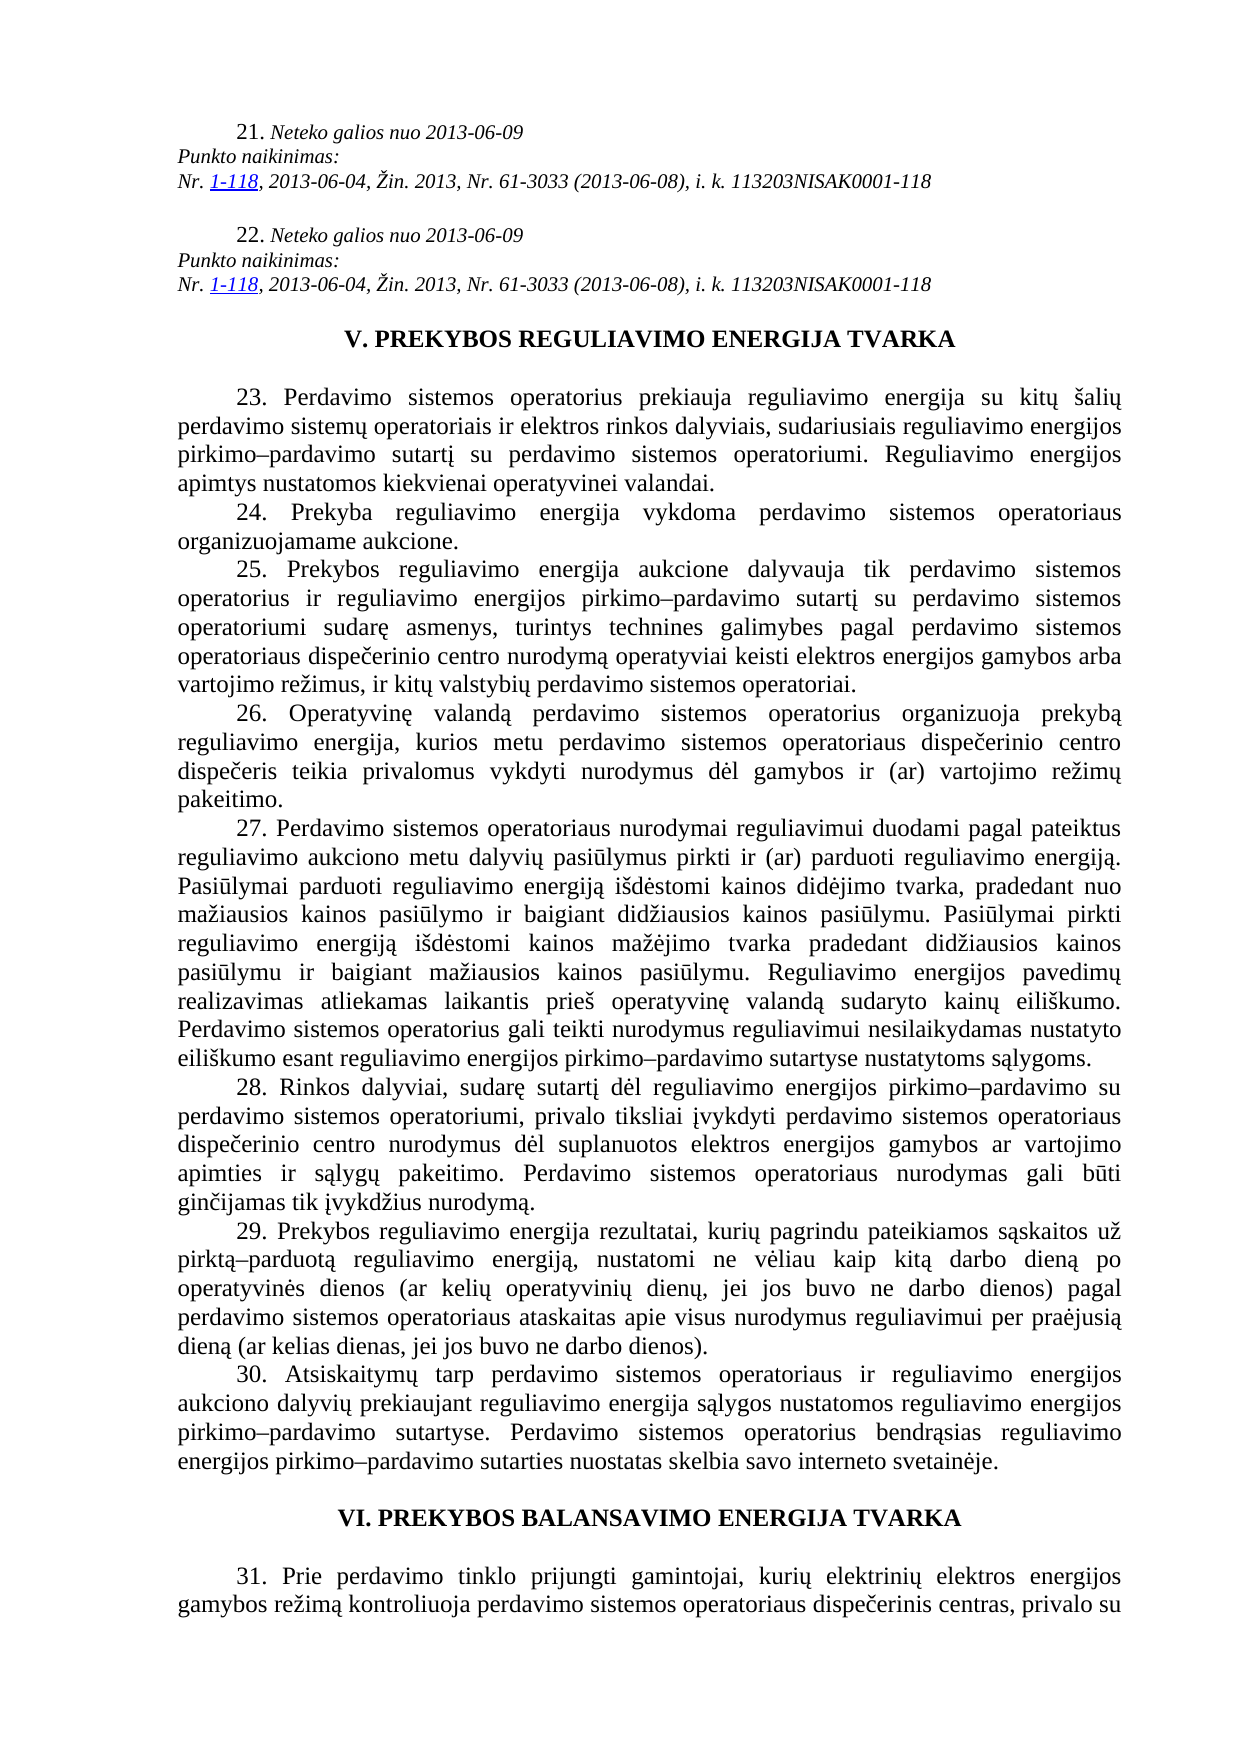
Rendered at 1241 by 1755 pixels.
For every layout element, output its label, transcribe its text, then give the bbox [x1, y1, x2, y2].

text 31. Prie perdavimo tinklo prijungti gamintojai, kurių elektrinių elektros energijos gamybos režimą kontroliuoja perdavimo sistemos operatoriaus dispečerinis centras, privalo su [177, 1561, 1122, 1618]
text 23. Perdavimo sistemos operatorius prekiauja reguliavimo energija su kitų šalių perdavimo sistemų operatoriais ir elektros rinkos dalyviais, sudariusiais reguliavimo energijos pirkimo–pardavimo sutartį su perdavimo sistemos operatoriumi. Reguliavimo energijos apimtys nustatomos kiekvienai operatyvinei valandai. [177, 382, 1122, 497]
text 28. Rinkos dalyviai, sudarę sutartį dėl reguliavimo energijos pirkimo–pardavimo su perdavimo sistemos operatoriumi, privalo tiksliai įvykdyti perdavimo sistemos operatoriaus dispečerinio centro nurodymus dėl suplanuotos elektros energijos gamybos ar vartojimo apimties ir sąlygų pakeitimo. Perdavimo sistemos operatoriaus nurodymas gali būti ginčijamas tik įvykdžius nurodymą. [177, 1072, 1122, 1216]
text 29. Prekybos reguliavimo energija rezultatai, kurių pagrindu pateikiamos sąskaitos už pirktą–parduotą reguliavimo energiją, nustatomi ne vėliau kaip kitą darbo dieną po operatyvinės dienos (ar kelių operatyvinių dienų, jei jos buvo ne darbo dienos) pagal perdavimo sistemos operatoriaus ataskaitas apie visus nurodymus reguliavimui per praėjusią dieną (ar kelias dienas, jei jos buvo ne darbo dienos). [177, 1216, 1122, 1359]
text 24. Prekyba reguliavimo energija vykdoma perdavimo sistemos operatoriaus organizuojamame aukcione. [177, 497, 1122, 554]
text 25. Prekybos reguliavimo energija aukcione dalyvauja tik perdavimo sistemos operatorius ir reguliavimo energijos pirkimo–pardavimo sutartį su perdavimo sistemos operatoriumi sudarę asmenys, turintys technines galimybes pagal perdavimo sistemos operatoriaus dispečerinio centro nurodymą operatyviai keisti elektros energijos gamybos arba vartojimo režimus, ir kitų valstybių perdavimo sistemos operatoriai. [177, 554, 1122, 698]
text Nr. 1-118, 2013-06-04, Žin. 2013, Nr. 61-3033 (2013-06-08), i. k. 113203NISAK0001-118 [177, 272, 1122, 296]
text Punkto naikinimas: [177, 144, 1122, 168]
text 30. Atsiskaitymų tarp perdavimo sistemos operatoriaus ir reguliavimo energijos aukciono dalyvių prekiaujant reguliavimo energija sąlygos nustatomos reguliavimo energijos pirkimo–pardavimo sutartyse. Perdavimo sistemos operatorius bendrąsias reguliavimo energijos pirkimo–pardavimo sutarties nuostatas skelbia savo interneto svetainėje. [177, 1359, 1122, 1474]
text Nr. 1-118, 2013-06-04, Žin. 2013, Nr. 61-3033 (2013-06-08), i. k. 113203NISAK0001-118 [177, 168, 1122, 193]
text VI. PREKYBOS BALANSAVIMO ENERGIJA TVARKA [177, 1503, 1122, 1532]
text 22. Neteko galios nuo 2013-06-09 [177, 221, 1122, 248]
text 27. Perdavimo sistemos operatoriaus nurodymai reguliavimui duodami pagal pateiktus reguliavimo aukciono metu dalyvių pasiūlymus pirkti ir (ar) parduoti reguliavimo energiją. Pasiūlymai parduoti reguliavimo energiją išdėstomi kainos didėjimo tvarka, pradedant nuo mažiausios kainos pasiūlymo ir baigiant didžiausios kainos pasiūlymu. Pasiūlymai pirkti reguliavimo energiją išdėstomi kainos mažėjimo tvarka pradedant didžiausios kainos pasiūlymu ir baigiant mažiausios kainos pasiūlymu. Reguliavimo energijos pavedimų realizavimas atliekamas laikantis prieš operatyvinę valandą sudaryto kainų eiliškumo. Perdavimo sistemos operatorius gali teikti nurodymus reguliavimui nesilaikydamas nustatyto eiliškumo esant reguliavimo energijos pirkimo–pardavimo sutartyse nustatytoms sąlygoms. [177, 813, 1122, 1072]
text Punkto naikinimas: [177, 248, 1122, 272]
text 21. Neteko galios nuo 2013-06-09 [177, 118, 1122, 144]
text V. PREKYBOS REGULIAVIMO ENERGIJA TVARKA [177, 324, 1122, 353]
text 26. Operatyvinę valandą perdavimo sistemos operatorius organizuoja prekybą reguliavimo energija, kurios metu perdavimo sistemos operatoriaus dispečerinio centro dispečeris teikia privalomus vykdyti nurodymus dėl gamybos ir (ar) vartojimo režimų pakeitimo. [177, 698, 1122, 813]
